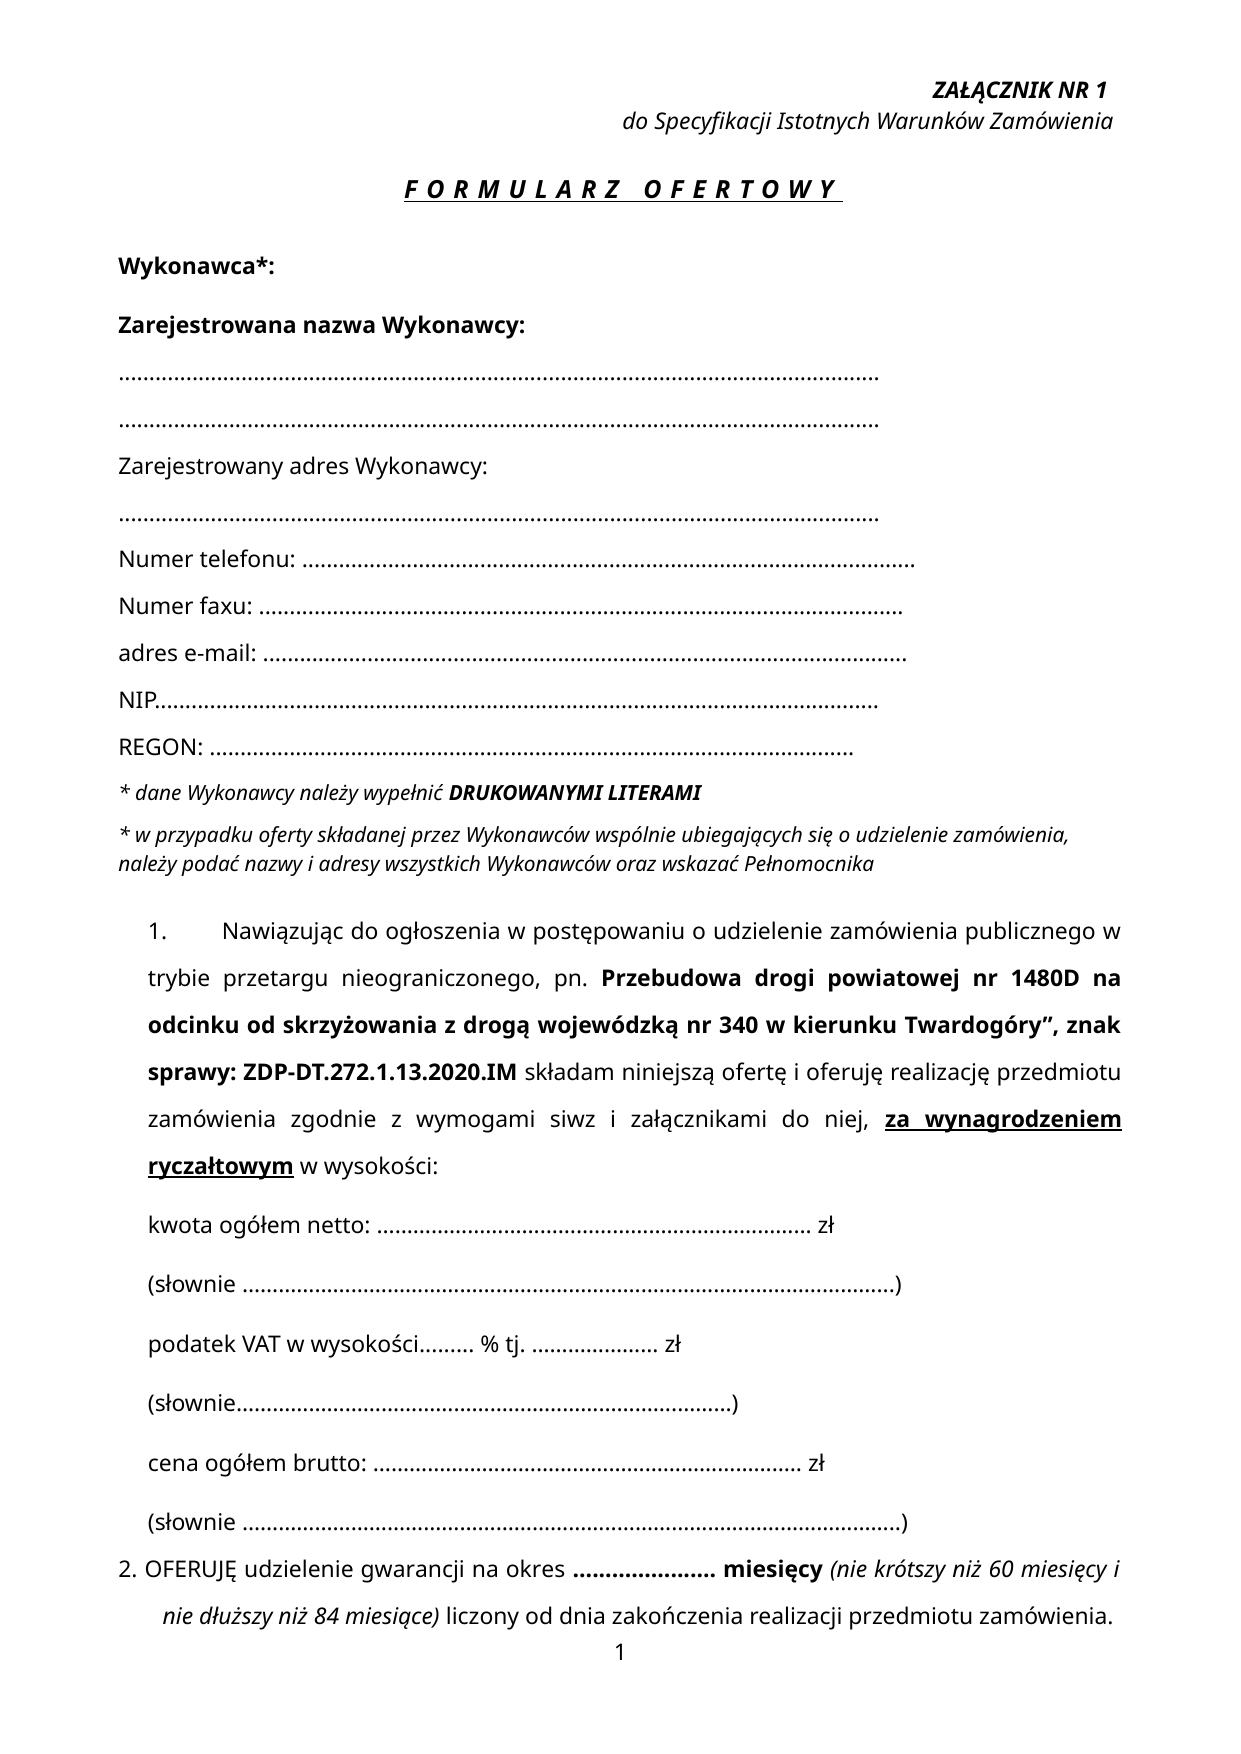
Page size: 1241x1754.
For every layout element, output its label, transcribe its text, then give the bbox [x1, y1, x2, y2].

text Zarejestrowany adres Wykonawcy: [118, 449, 1122, 481]
text (słownie……………………………………………………………….………) [148, 1387, 1122, 1418]
text adres e-mail: ......................................................................................................... [118, 637, 1122, 668]
text * dane Wykonawcy należy wypełnić DRUKOWANYMI LITERAMI [118, 778, 1122, 806]
text REGON: ......................................................................................................... [118, 731, 1122, 762]
subtitle FORMULARZ OFERTOWY [118, 172, 1122, 206]
text * w przypadku oferty składanej przez Wykonawców wspólnie ubiegających się o udzielenie zamówienia, należy podać nazwy i adresy wszystkich Wykonawców oraz wskazać Pełnomocnika [118, 820, 1122, 877]
text Numer telefonu: .................................................................................................... [118, 543, 1122, 574]
text NIP...................................................................................................................... [118, 684, 1122, 715]
text kwota ogółem netto: ……………………………………………………………… zł [148, 1209, 1122, 1240]
text Numer faxu: ......................................................................................................... [118, 590, 1122, 621]
text podatek VAT w wysokości......... % tj. ………………… zł [148, 1328, 1122, 1359]
text cena ogółem brutto: …………………………………………………………….. zł [148, 1446, 1122, 1478]
list Nawiązując do ogłoszenia w postępowaniu o udzielenie zamówienia publicznego w trybie przetargu nieograniczonego, pn. Przebudowa drogi powiatowej nr 1480D na odcinku od skrzyżowania z drogą wojewódzką nr 340 w kierunku Twardogóry”, znak sprawy: ZDP-DT.272.1.13.2020.IM składam niniejszą ofertę i oferuję realizację przedmiotu zamówienia zgodnie z wymogami siwz i załącznikami do niej, za wynagrodzeniem ryczałtowym w wysokości: [148, 915, 1122, 1181]
text Wykonawca*: [118, 249, 1122, 281]
text (słownie ……………………………………………………………………………………………...) [148, 1268, 1122, 1299]
text ZAŁĄCZNIK NR 1 do Specyfikacji Istotnych Warunków Zamówienia [118, 74, 1116, 136]
text ............................................................................................................................ [118, 496, 1122, 528]
text ............................................................................................................................ [118, 356, 1122, 387]
text Zarejestrowana nazwa Wykonawcy: [118, 309, 1122, 340]
text (słownie ……………………………………………………..………………………………………..) [148, 1506, 1122, 1537]
text ............................................................................................................................ [118, 403, 1122, 434]
text 2. OFERUJĘ udzielenie gwarancji na okres ...................... miesięcy (nie krótszy niż 60 miesięcy i nie dłuższy niż 84 miesiące) liczony od dnia zakończenia realizacji przedmiotu zamówienia. [118, 1553, 1122, 1631]
